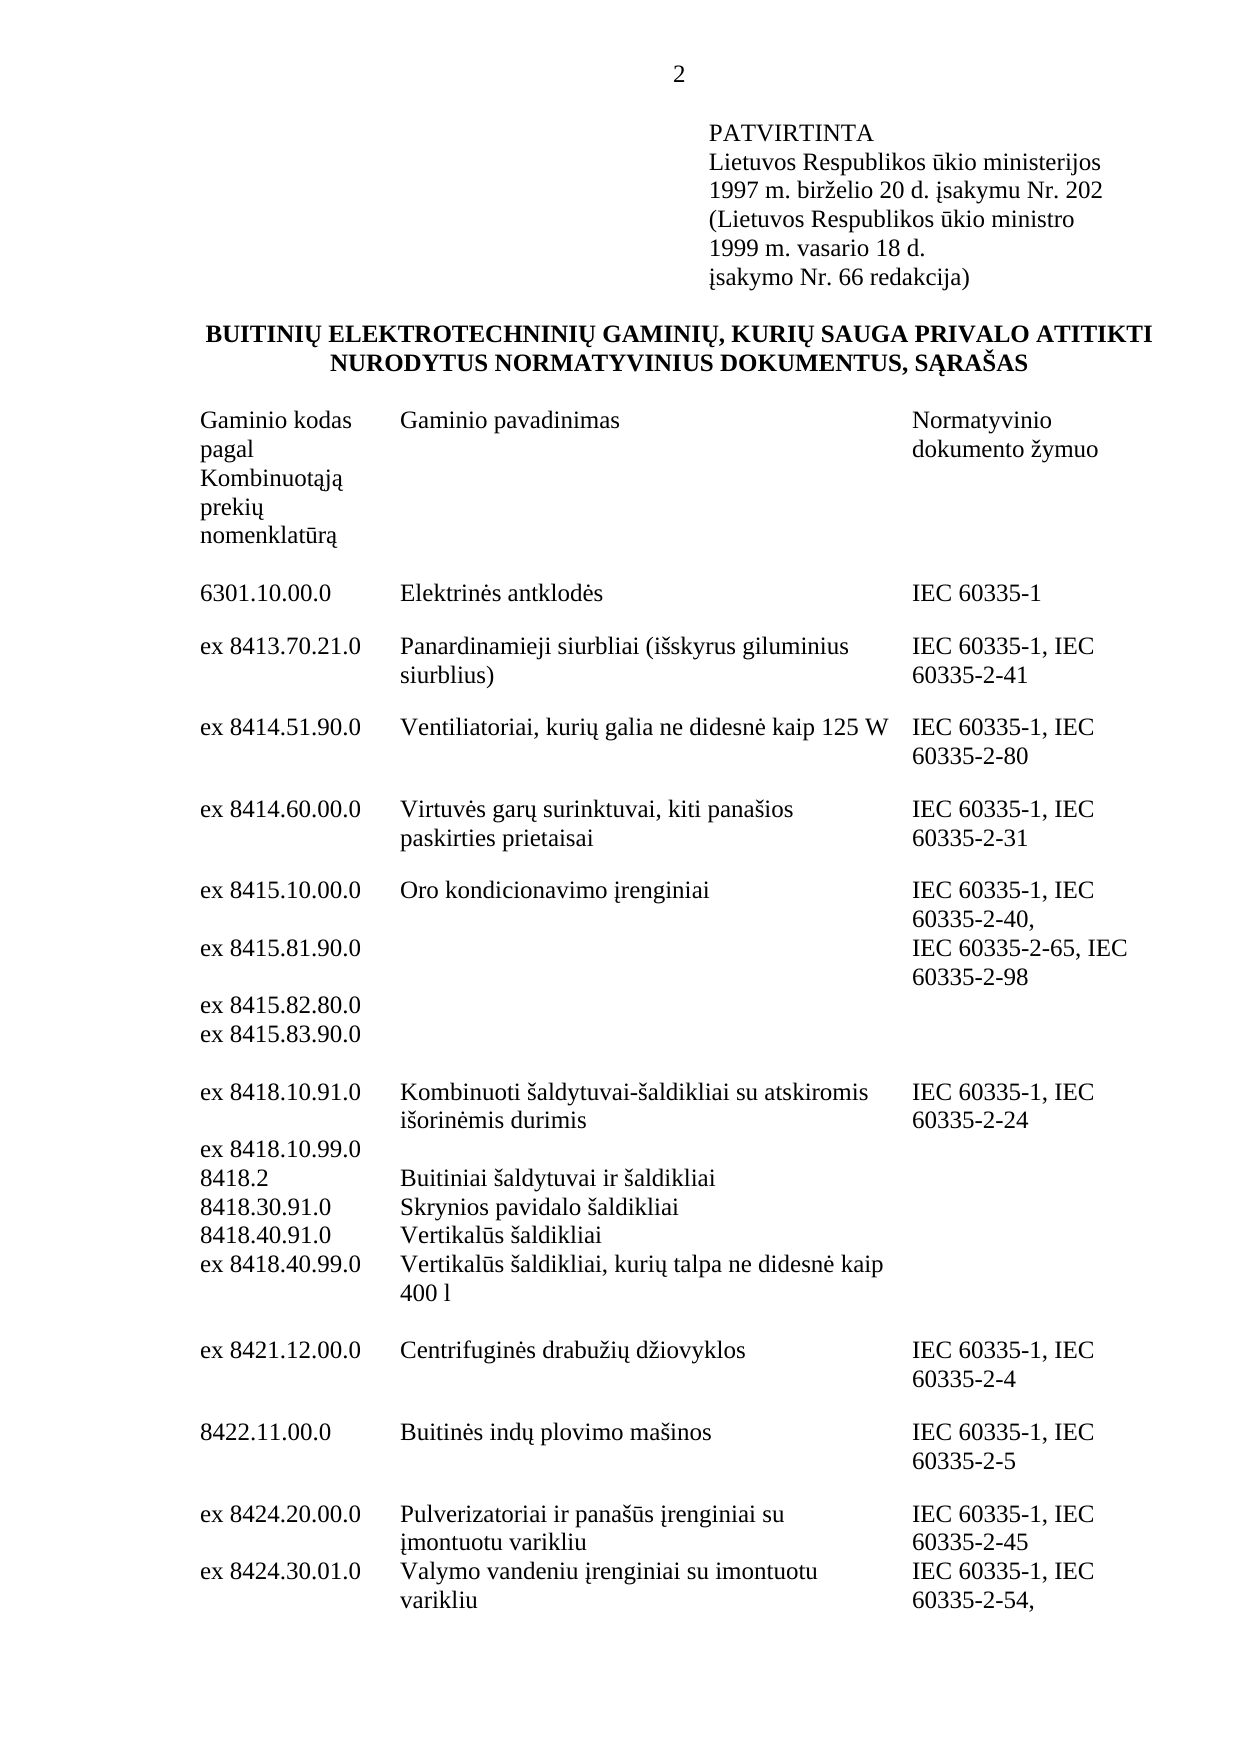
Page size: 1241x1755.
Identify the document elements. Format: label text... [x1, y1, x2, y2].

table_cell [389, 463, 901, 521]
text BUITINIŲ ELEKTROTECHNINIŲ GAMINIŲ, KURIŲ SAUGA PRIVALO ATITIKTI NURODYTUS NORMATYVINIUS DOKUMENTUS, SĄRAŠAS [177, 319, 1181, 377]
table_cell ex 8418.10.91.0 [189, 1077, 389, 1134]
table_cell [189, 1307, 389, 1336]
table_cell ex 8415.82.80.0 [189, 991, 389, 1019]
table_cell IEC 60335-1, IEC 60335-2-24 [901, 1077, 1178, 1134]
table_cell [389, 991, 901, 1019]
text Lietuvos Respublikos ūkio ministerijos [177, 147, 1181, 176]
table_cell [389, 689, 901, 712]
table_cell IEC 60335-1, IEC 60335-2-5 [901, 1417, 1178, 1475]
table_cell [901, 521, 1178, 549]
table_cell [189, 607, 389, 631]
table_cell Kombinuoti šaldytuvai-šaldikliai su atskiromis išorinėmis durimis [389, 1077, 901, 1134]
table_cell [901, 1019, 1178, 1048]
table_cell nomenklatūrą [189, 521, 389, 549]
table_cell ex 8424.30.01.0 [189, 1556, 389, 1614]
table_cell [189, 852, 389, 876]
table_cell [901, 1393, 1178, 1417]
table_cell [189, 1048, 389, 1077]
table_cell Valymo vandeniu įrenginiai su imontuotu varikliu [389, 1556, 901, 1614]
table_cell IEC 60335-2-65, IEC 60335-2-98 [901, 933, 1178, 991]
table_cell [389, 852, 901, 876]
table_cell [901, 549, 1178, 578]
text PATVIRTINTA [709, 118, 1181, 147]
table_cell IEC 60335-1, IEC 60335-2-4 [901, 1336, 1178, 1393]
table_cell Oro kondicionavimo įrenginiai [389, 876, 901, 933]
text (Lietuvos Respublikos ūkio ministro [177, 204, 1181, 233]
table_cell ex 8415.10.00.0 [189, 876, 389, 933]
table_cell Ventiliatoriai, kurių galia ne didesnė kaip 125 W [389, 713, 901, 770]
table_cell [389, 1307, 901, 1336]
table_cell 8418.30.91.0 [189, 1192, 389, 1221]
table_cell [189, 1393, 389, 1417]
table_cell IEC 60335-1, IEC 60335-2-40, [901, 876, 1178, 933]
table_cell [189, 1475, 389, 1499]
table_cell [901, 689, 1178, 712]
table_cell [901, 1249, 1178, 1307]
table_cell ex 8421.12.00.0 [189, 1336, 389, 1393]
table_cell [901, 991, 1178, 1019]
table_cell ex 8415.83.90.0 [189, 1019, 389, 1048]
text 1997 m. birželio 20 d. įsakymu Nr. 202 [177, 176, 1181, 204]
table_header Gaminio pavadinimas [389, 406, 901, 463]
table_cell [901, 607, 1178, 631]
table_cell [901, 852, 1178, 876]
table_cell IEC 60335-1, IEC 60335-2-54, [901, 1556, 1178, 1614]
table_cell ex 8418.40.99.0 [189, 1249, 389, 1307]
table_cell IEC 60335-1, IEC 60335-2-45 [901, 1499, 1178, 1556]
table_cell [389, 1393, 901, 1417]
table_cell [389, 1475, 901, 1499]
table_cell [189, 770, 389, 794]
table_cell Kombinuotąją prekių [189, 463, 389, 521]
table_cell [901, 1048, 1178, 1077]
table_cell [389, 770, 901, 794]
table_cell ex 8414.60.00.0 [189, 794, 389, 852]
table_cell Virtuvės garų surinktuvai, kiti panašios paskirties prietaisai [389, 794, 901, 852]
table_cell [901, 1192, 1178, 1221]
table_cell [389, 933, 901, 991]
table_cell [389, 607, 901, 631]
table_cell IEC 60335-1, IEC 60335-2-31 [901, 794, 1178, 852]
table_cell [389, 1048, 901, 1077]
table_header Normatyvinio dokumento žymuo [901, 406, 1178, 463]
table_cell [901, 1307, 1178, 1336]
table_cell ex 8413.70.21.0 [189, 631, 389, 688]
table_cell Pulverizatoriai ir panašūs įrenginiai su įmontuotu varikliu [389, 1499, 901, 1556]
table_cell [389, 1134, 901, 1163]
table_cell 6301.10.00.0 [189, 578, 389, 607]
table_cell Buitiniai šaldytuvai ir šaldikliai [389, 1163, 901, 1192]
table_cell [389, 1019, 901, 1048]
table_cell 8418.40.91.0 [189, 1221, 389, 1249]
table_cell [901, 1221, 1178, 1249]
table_cell 8422.11.00.0 [189, 1417, 389, 1475]
table_cell Elektrinės antklodės [389, 578, 901, 607]
table_cell IEC 60335-1 [901, 578, 1178, 607]
table_cell ex 8414.51.90.0 [189, 713, 389, 770]
table_cell Centrifuginės drabužių džiovyklos [389, 1336, 901, 1393]
text 1999 m. vasario 18 d. [177, 233, 1181, 262]
table_cell Vertikalūs šaldikliai [389, 1221, 901, 1249]
text įsakymo Nr. 66 redakcija) [177, 262, 1181, 291]
table_cell IEC 60335-1, IEC 60335-2-41 [901, 631, 1178, 688]
table_cell Skrynios pavidalo šaldikliai [389, 1192, 901, 1221]
table_cell [389, 549, 901, 578]
table_cell [389, 521, 901, 549]
table_cell [901, 1475, 1178, 1499]
table_header Gaminio kodas pagal [189, 406, 389, 463]
table_cell Panardinamieji siurbliai (išskyrus giluminius siurblius) [389, 631, 901, 688]
table_cell [901, 1134, 1178, 1163]
table_cell 8418.2 [189, 1163, 389, 1192]
table_cell ex 8415.81.90.0 [189, 933, 389, 991]
table_cell Buitinės indų plovimo mašinos [389, 1417, 901, 1475]
table_cell ex 8418.10.99.0 [189, 1134, 389, 1163]
table_cell IEC 60335-1, IEC 60335-2-80 [901, 713, 1178, 770]
table_cell [901, 463, 1178, 521]
table_cell ex 8424.20.00.0 [189, 1499, 389, 1556]
table_cell [901, 1163, 1178, 1192]
table_cell [901, 770, 1178, 794]
table_cell [189, 549, 389, 578]
table_cell Vertikalūs šaldikliai, kurių talpa ne didesnė kaip 400 l [389, 1249, 901, 1307]
table_cell [189, 689, 389, 712]
